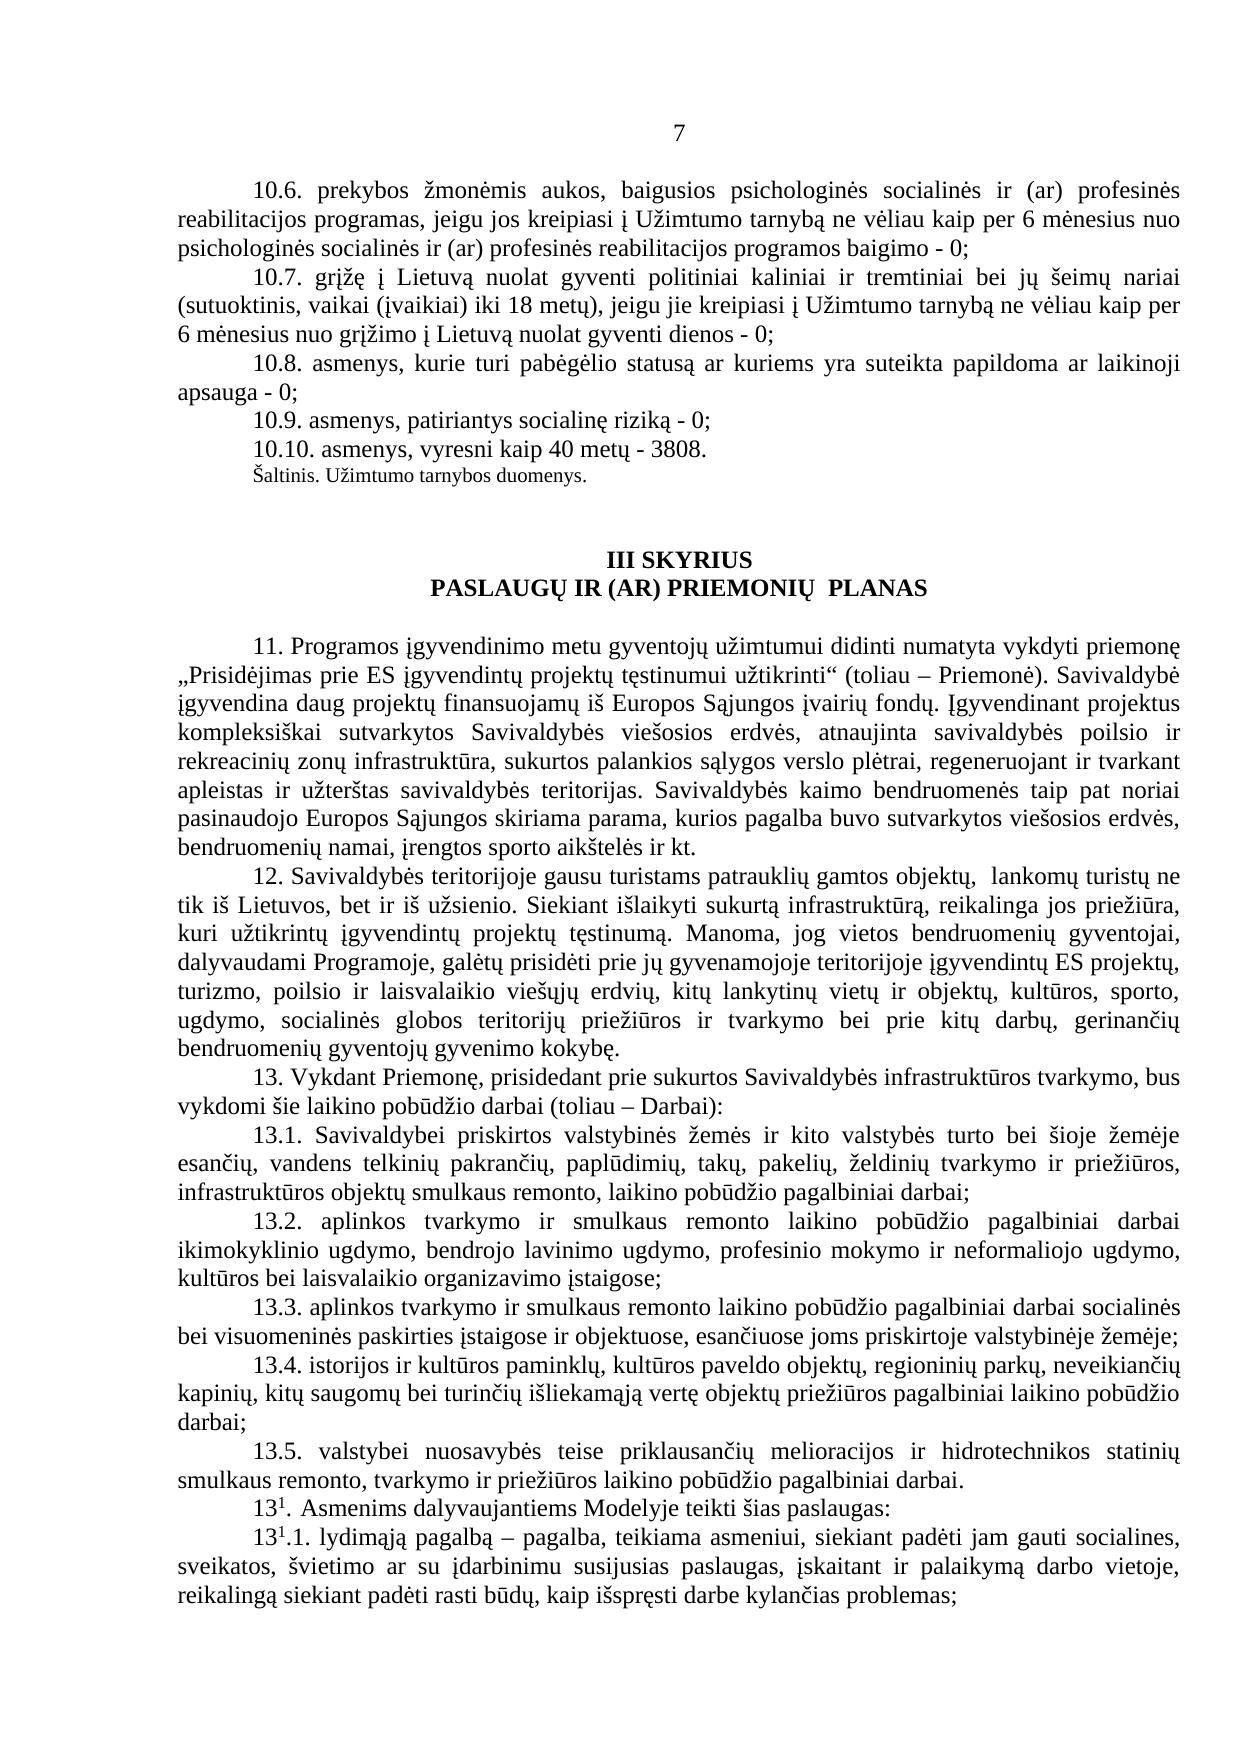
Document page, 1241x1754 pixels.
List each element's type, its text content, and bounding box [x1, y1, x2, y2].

text 13.1. Savivaldybei priskirtos valstybinės žemės ir kito valstybės turto bei šioje žemėje esančių, vandens telkinių pakrančių, paplūdimių, takų, pakelių, želdinių tvarkymo ir priežiūros, infrastruktūros objektų smulkaus remonto, laikino pobūdžio pagalbiniai darbai; [177, 1120, 1181, 1206]
text 11. Programos įgyvendinimo metu gyventojų užimtumui didinti numatyta vykdyti priemonę „Prisidėjimas prie ES įgyvendintų projektų tęstinumui užtikrinti“ (toliau – Priemonė). Savivaldybė įgyvendina daug projektų finansuojamų iš Europos Sąjungos įvairių fondų. Įgyvendinant projektus kompleksiškai sutvarkytos Savivaldybės viešosios erdvės, atnaujinta savivaldybės poilsio ir rekreacinių zonų infrastruktūra, sukurtos palankios sąlygos verslo plėtrai, regeneruojant ir tvarkant apleistas ir užterštas savivaldybės teritorijas. Savivaldybės kaimo bendruomenės taip pat noriai pasinaudojo Europos Sąjungos skiriama parama, kurios pagalba buvo sutvarkytos viešosios erdvės, bendruomenių namai, įrengtos sporto aikštelės ir kt. [177, 631, 1181, 861]
text 131.1. lydimąją pagalbą – pagalba, teikiama asmeniui, siekiant padėti jam gauti socialines, sveikatos, švietimo ar su įdarbinimu susijusias paslaugas, įskaitant ir palaikymą darbo vietoje, reikalingą siekiant padėti rasti būdų, kaip išspręsti darbe kylančias problemas; [177, 1522, 1181, 1608]
text 10.8. asmenys, kurie turi pabėgėlio statusą ar kuriems yra suteikta papildoma ar laikinoji apsauga - 0; [177, 348, 1181, 406]
text 10.9. asmenys, patiriantys socialinę riziką - 0; [177, 406, 1181, 434]
text PASLAUGŲ IR (AR) PRIEMONIŲ PLANAS [177, 573, 1181, 602]
text 10.7. grįžę į Lietuvą nuolat gyventi politiniai kaliniai ir tremtiniai bei jų šeimų nariai (sutuoktinis, vaikai (įvaikiai) iki 18 metų), jeigu jie kreipiasi į Užimtumo tarnybą ne vėliau kaip per 6 mėnesius nuo grįžimo į Lietuvą nuolat gyventi dienos - 0; [177, 262, 1181, 348]
text 10.6. prekybos žmonėmis aukos, baigusios psichologinės socialinės ir (ar) profesinės reabilitacijos programas, jeigu jos kreipiasi į Užimtumo tarnybą ne vėliau kaip per 6 mėnesius nuo psichologinės socialinės ir (ar) profesinės reabilitacijos programos baigimo - 0; [177, 176, 1181, 262]
text 12. Savivaldybės teritorijoje gausu turistams patrauklių gamtos objektų, lankomų turistų ne tik iš Lietuvos, bet ir iš užsienio. Siekiant išlaikyti sukurtą infrastruktūrą, reikalinga jos priežiūra, kuri užtikrintų įgyvendintų projektų tęstinumą. Manoma, jog vietos bendruomenių gyventojai, dalyvaudami Programoje, galėtų prisidėti prie jų gyvenamojoje teritorijoje įgyvendintų ES projektų, turizmo, poilsio ir laisvalaikio viešųjų erdvių, kitų lankytinų vietų ir objektų, kultūros, sporto, ugdymo, socialinės globos teritorijų priežiūros ir tvarkymo bei prie kitų darbų, gerinančių bendruomenių gyventojų gyvenimo kokybę. [177, 861, 1181, 1062]
text 13.2. aplinkos tvarkymo ir smulkaus remonto laikino pobūdžio pagalbiniai darbai ikimokyklinio ugdymo, bendrojo lavinimo ugdymo, profesinio mokymo ir neformaliojo ugdymo, kultūros bei laisvalaikio organizavimo įstaigose; [177, 1206, 1181, 1292]
text 131. Asmenims dalyvaujantiems Modelyje teikti šias paslaugas: [177, 1493, 1181, 1522]
text 10.10. asmenys, vyresni kaip 40 metų - 3808. [177, 434, 1181, 463]
text III SKYRIUS [177, 545, 1181, 573]
text Šaltinis. Užimtumo tarnybos duomenys. [177, 463, 1181, 487]
text 13. Vykdant Priemonę, prisidedant prie sukurtos Savivaldybės infrastruktūros tvarkymo, bus vykdomi šie laikino pobūdžio darbai (toliau – Darbai): [177, 1062, 1181, 1120]
text 13.3. aplinkos tvarkymo ir smulkaus remonto laikino pobūdžio pagalbiniai darbai socialinės bei visuomeninės paskirties įstaigose ir objektuose, esančiuose joms priskirtoje valstybinėje žemėje; [177, 1292, 1181, 1350]
text 13.4. istorijos ir kultūros paminklų, kultūros paveldo objektų, regioninių parkų, neveikiančių kapinių, kitų saugomų bei turinčių išliekamąją vertę objektų priežiūros pagalbiniai laikino pobūdžio darbai; [177, 1350, 1181, 1436]
text 13.5. valstybei nuosavybės teise priklausančių melioracijos ir hidrotechnikos statinių smulkaus remonto, tvarkymo ir priežiūros laikino pobūdžio pagalbiniai darbai. [177, 1436, 1181, 1493]
